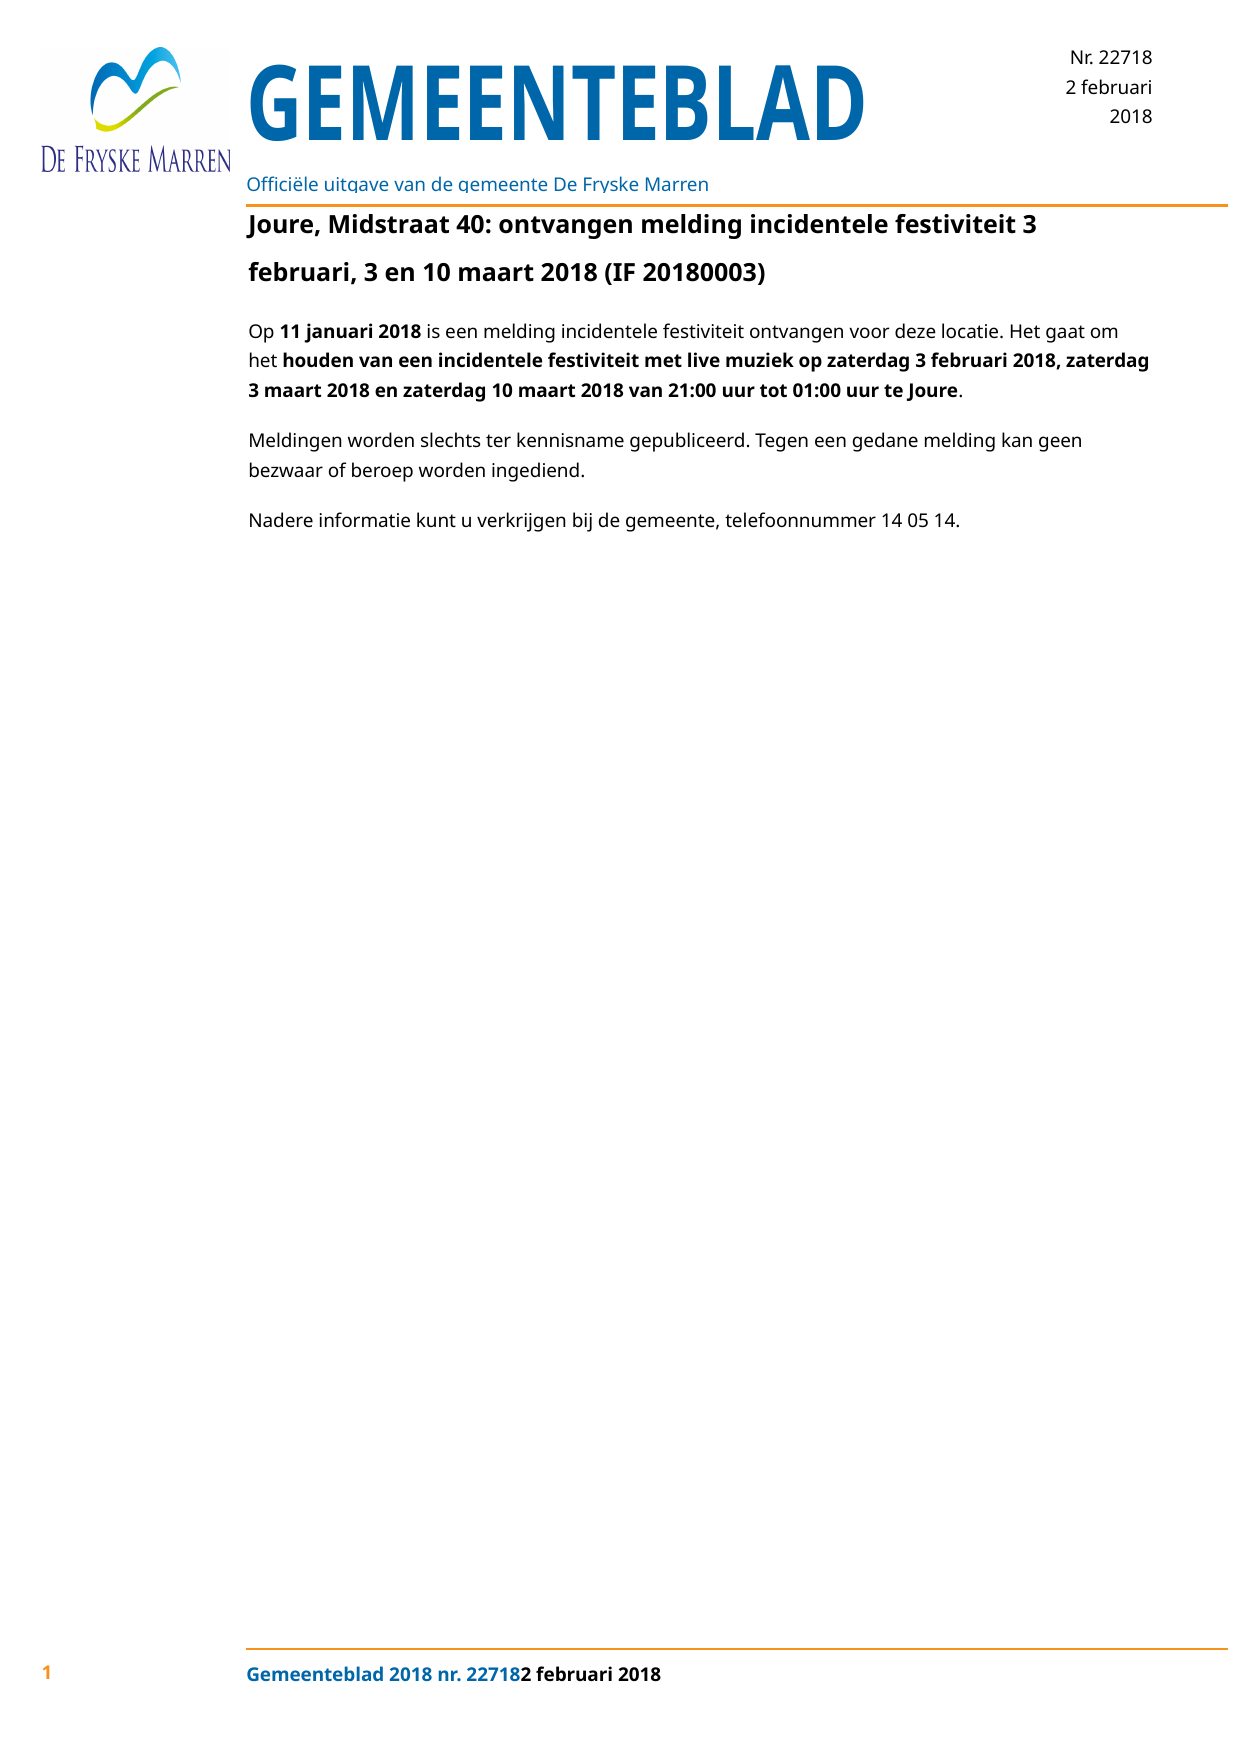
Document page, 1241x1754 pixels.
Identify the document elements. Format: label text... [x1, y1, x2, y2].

text Op 11 januari 2018 is een melding incidentele festiviteit ontvangen voor deze locatie. Het gaat om het houden van een incidentele festiviteit met live muziek op zaterdag 3 februari 2018, zaterdag 3 maart 2018 en zaterdag 10 maart 2018 van 21:00 uur tot 01:00 uur te Joure. [248, 318, 1152, 403]
text Joure, Midstraat 40: ontvangen melding incidentele festiviteit 3 februari, 3 en 10 maart 2018 (IF 20180003) [248, 207, 1152, 288]
picture [41, 47, 231, 172]
text Meldingen worden slechts ter kennisname gepubliceerd. Tegen een gedane melding kan geen bezwaar of beroep worden ingediend. [248, 427, 1152, 483]
text Nadere informatie kunt u verkrijgen bij de gemeente, telefoonnummer 14 05 14. [248, 507, 1152, 533]
